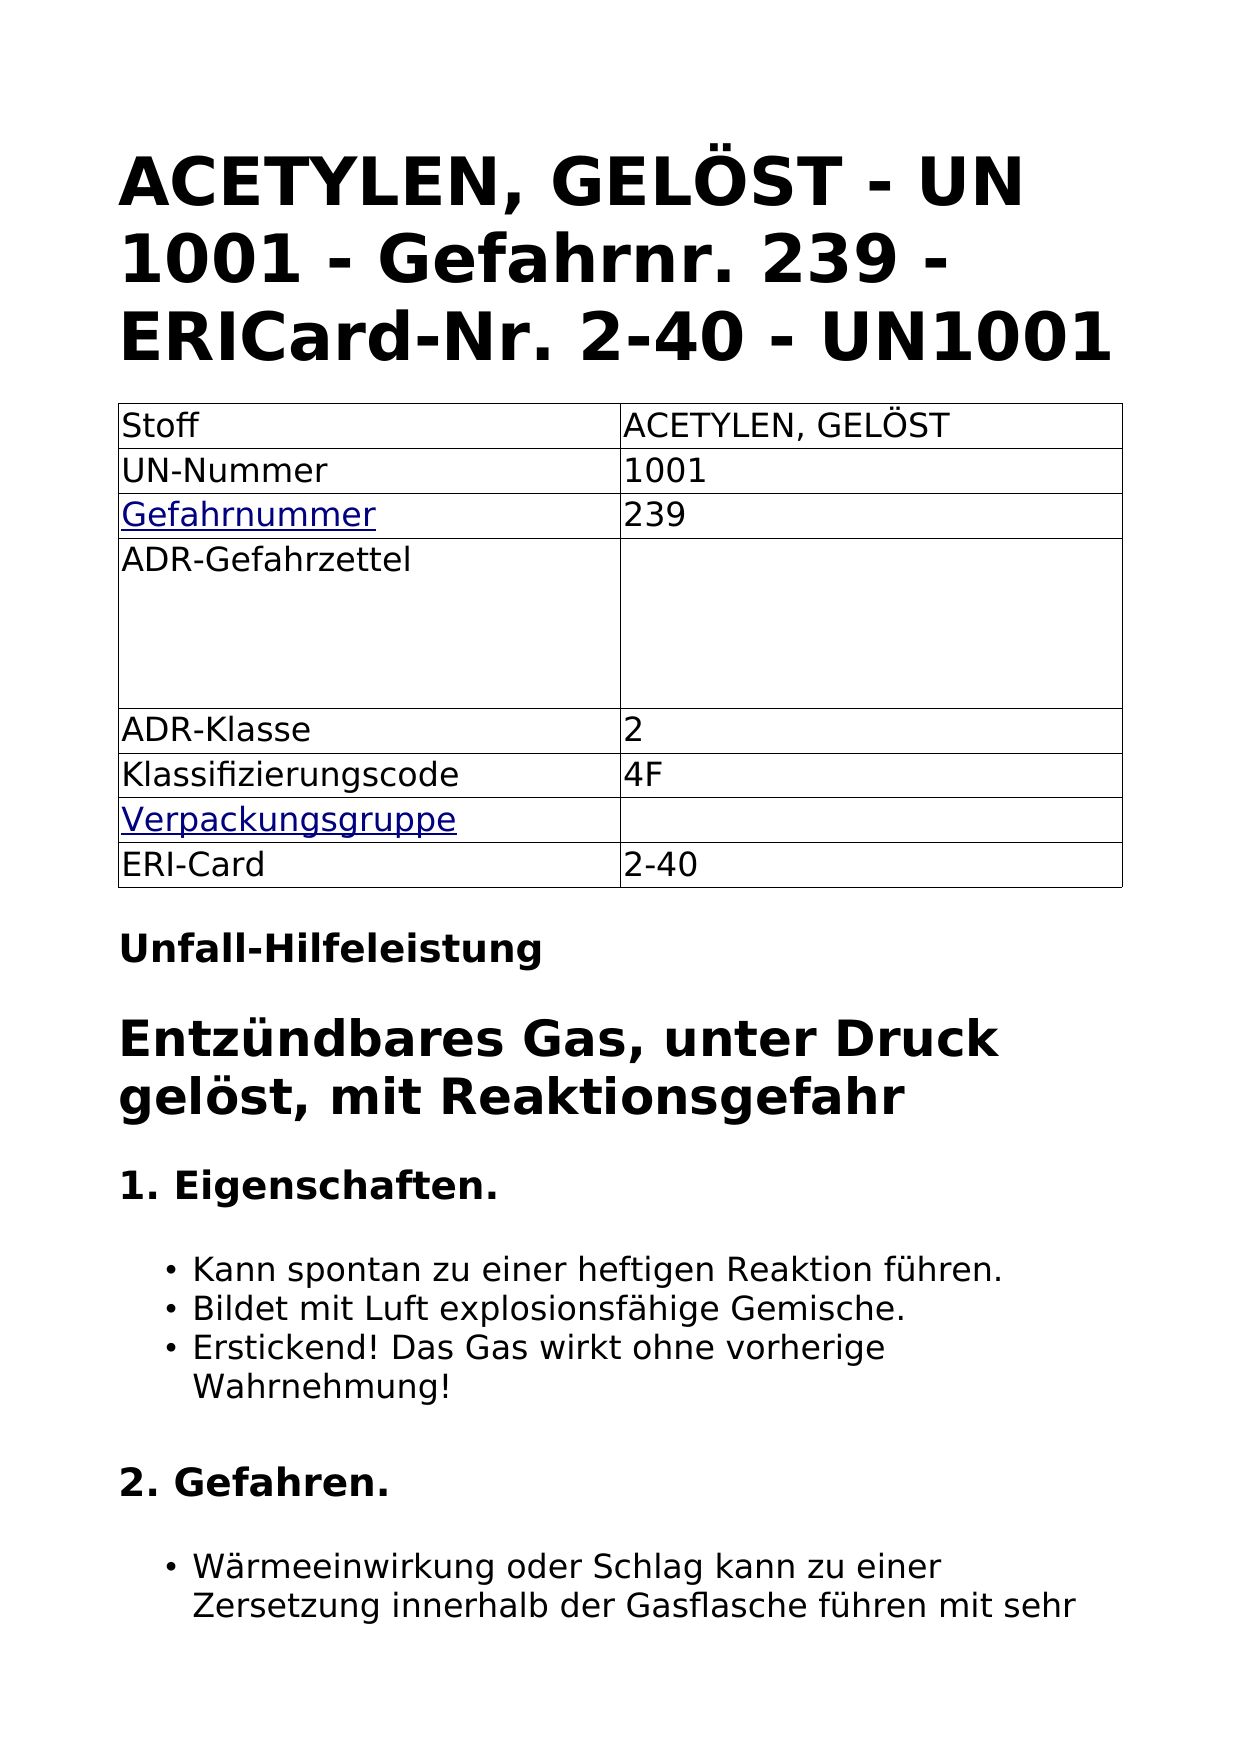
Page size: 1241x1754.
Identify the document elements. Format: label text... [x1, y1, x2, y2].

subtitle ACETYLEN, GELÖST - UN 1001 - Gefahrnr. 239 - ERICard-Nr. 2-40 - UN1001 [118, 143, 1122, 376]
table_cell [621, 798, 1122, 842]
table_cell ERI-Card [119, 843, 620, 887]
list Bildet mit Luft explosionsfähige Gemische. [177, 1289, 1122, 1328]
table_cell 4F [621, 754, 1122, 797]
table_header ACETYLEN, GELÖST [621, 404, 1122, 448]
subtitle 2. Gefahren. [118, 1461, 1122, 1506]
table_cell Gefahrnummer [119, 494, 620, 538]
table_cell UN-Nummer [119, 449, 620, 493]
table_cell 239 [621, 494, 1122, 538]
table_cell 2 [621, 709, 1122, 752]
list Erstickend! Das Gas wirkt ohne vorherige Wahrnehmung! [177, 1328, 1122, 1406]
subtitle Entzündbares Gas, unter Druck gelöst, mit Reaktionsgefahr [118, 1009, 1122, 1126]
list Wärmeeinwirkung oder Schlag kann zu einer Zersetzung innerhalb der Gasflasche führen mit sehr [177, 1548, 1122, 1625]
table_header Stoff [119, 404, 620, 448]
table_cell 1001 [621, 449, 1122, 493]
table_cell Klassifizierungscode [119, 754, 620, 797]
table_cell ADR-Gefahrzettel [119, 539, 620, 708]
table_cell ADR-Klasse [119, 709, 620, 752]
list Kann spontan zu einer heftigen Reaktion führen. [177, 1251, 1122, 1289]
subtitle 1. Eigenschaften. [118, 1163, 1122, 1209]
table_cell Verpackungsgruppe [119, 798, 620, 842]
table_cell 2-40 [621, 843, 1122, 887]
subtitle Unfall-Hilfeleistung [118, 927, 1122, 972]
table_cell [621, 539, 1122, 708]
